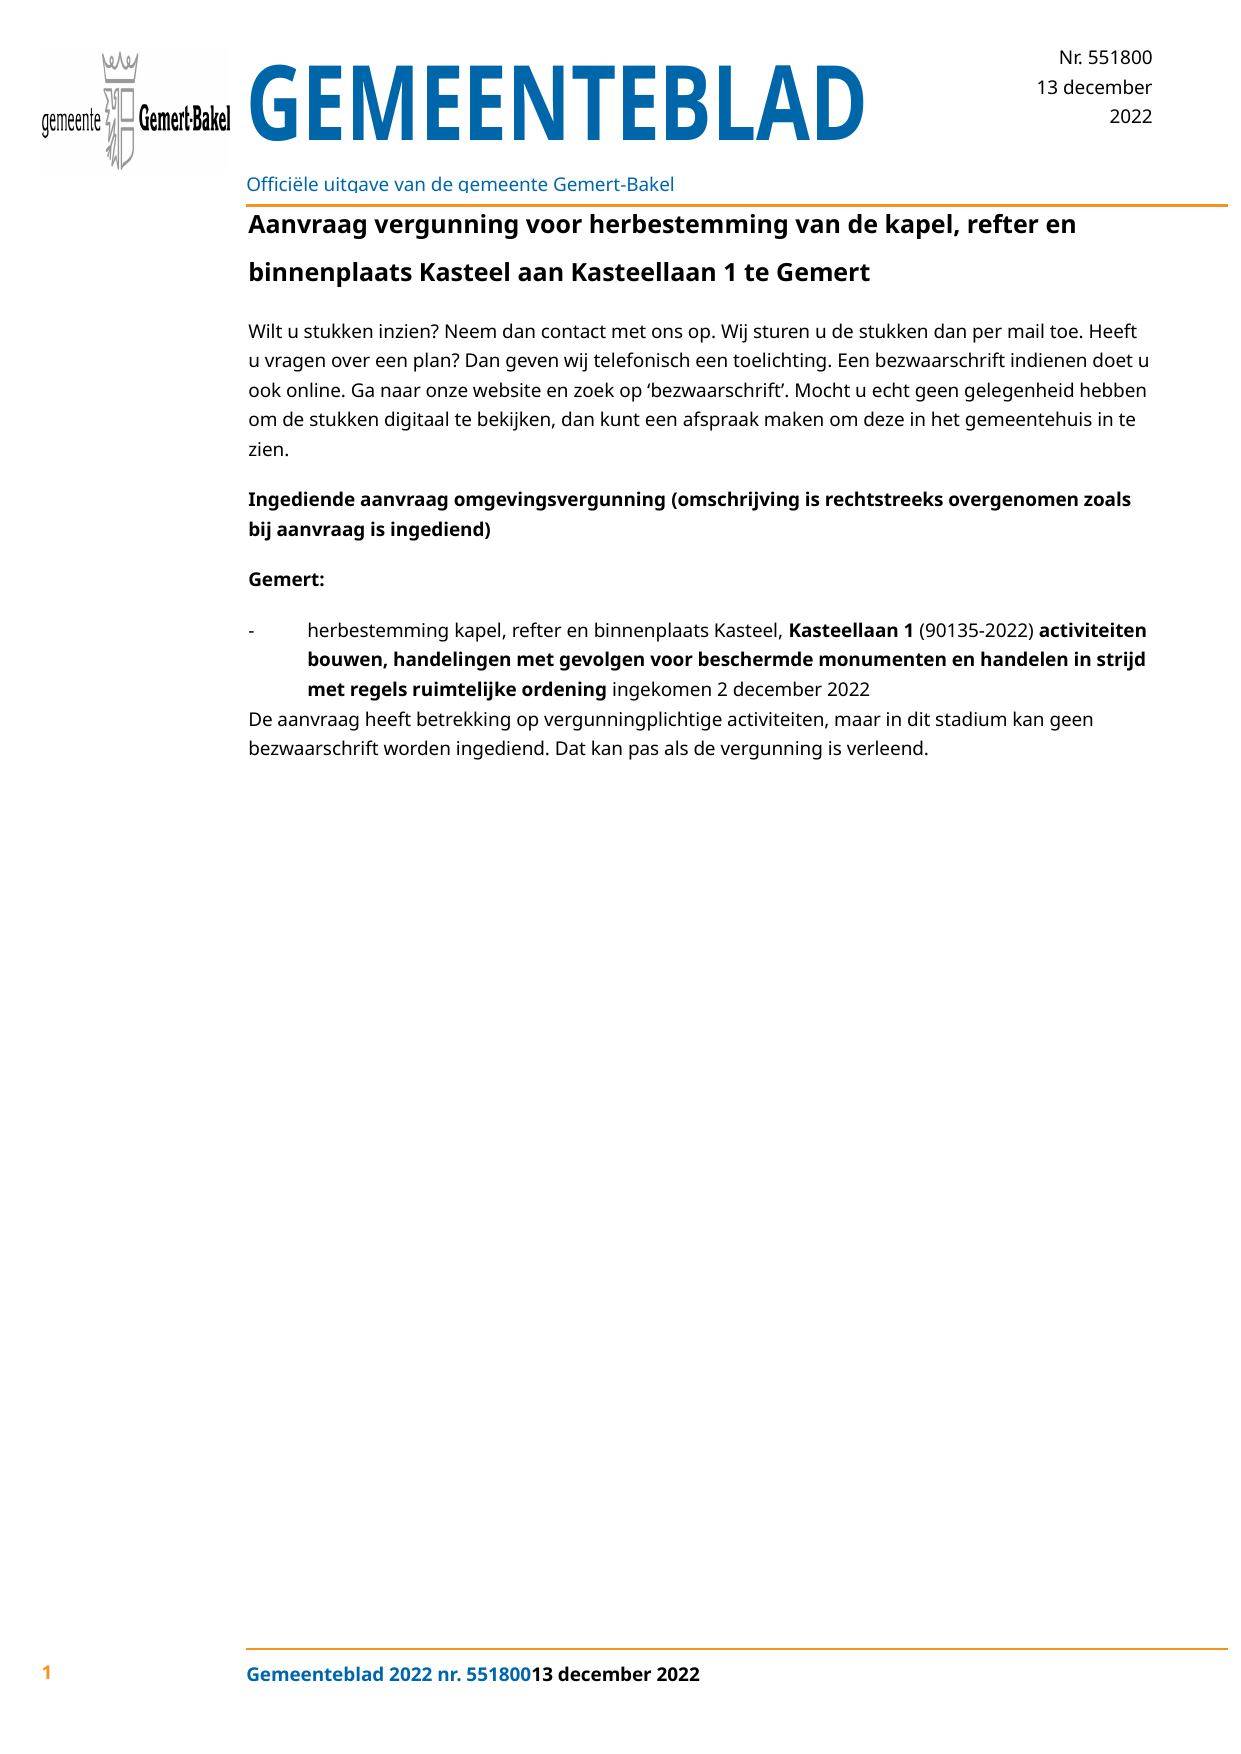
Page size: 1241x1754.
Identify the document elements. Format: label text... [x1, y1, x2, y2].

text De aanvraag heeft betrekking op vergunningplichtige activiteiten, maar in dit stadium kan geen bezwaarschrift worden ingediend. Dat kan pas als de vergunning is verleend. [248, 706, 1152, 761]
text Aanvraag vergunning voor herbestemming van de kapel, refter en binnenplaats Kasteel aan Kasteellaan 1 te Gemert [248, 207, 1152, 288]
text Gemert: [248, 567, 1152, 592]
list herbestemming kapel, refter en binnenplaats Kasteel, Kasteellaan 1 (90135-2022) activiteiten bouwen, handelingen met gevolgen voor beschermde monumenten en handelen in strijd met regels ruimtelijke ordening ingekomen 2 december 2022 [248, 617, 1152, 702]
text Ingediende aanvraag omgevingsvergunning (omschrijving is rechtstreeks overgenomen zoals bij aanvraag is ingediend) [248, 487, 1152, 542]
picture [41, 47, 231, 172]
text Wilt u stukken inzien? Neem dan contact met ons op. Wij sturen u de stukken dan per mail toe. Heeft u vragen over een plan? Dan geven wij telefonisch een toelichting. Een bezwaarschrift indienen doet u ook online. Ga naar onze website en zoek op ‘bezwaarschrift’. Mocht u echt geen gelegenheid hebben om de stukken digitaal te bekijken, dan kunt een afspraak maken om deze in het gemeentehuis in te zien. [248, 318, 1152, 462]
